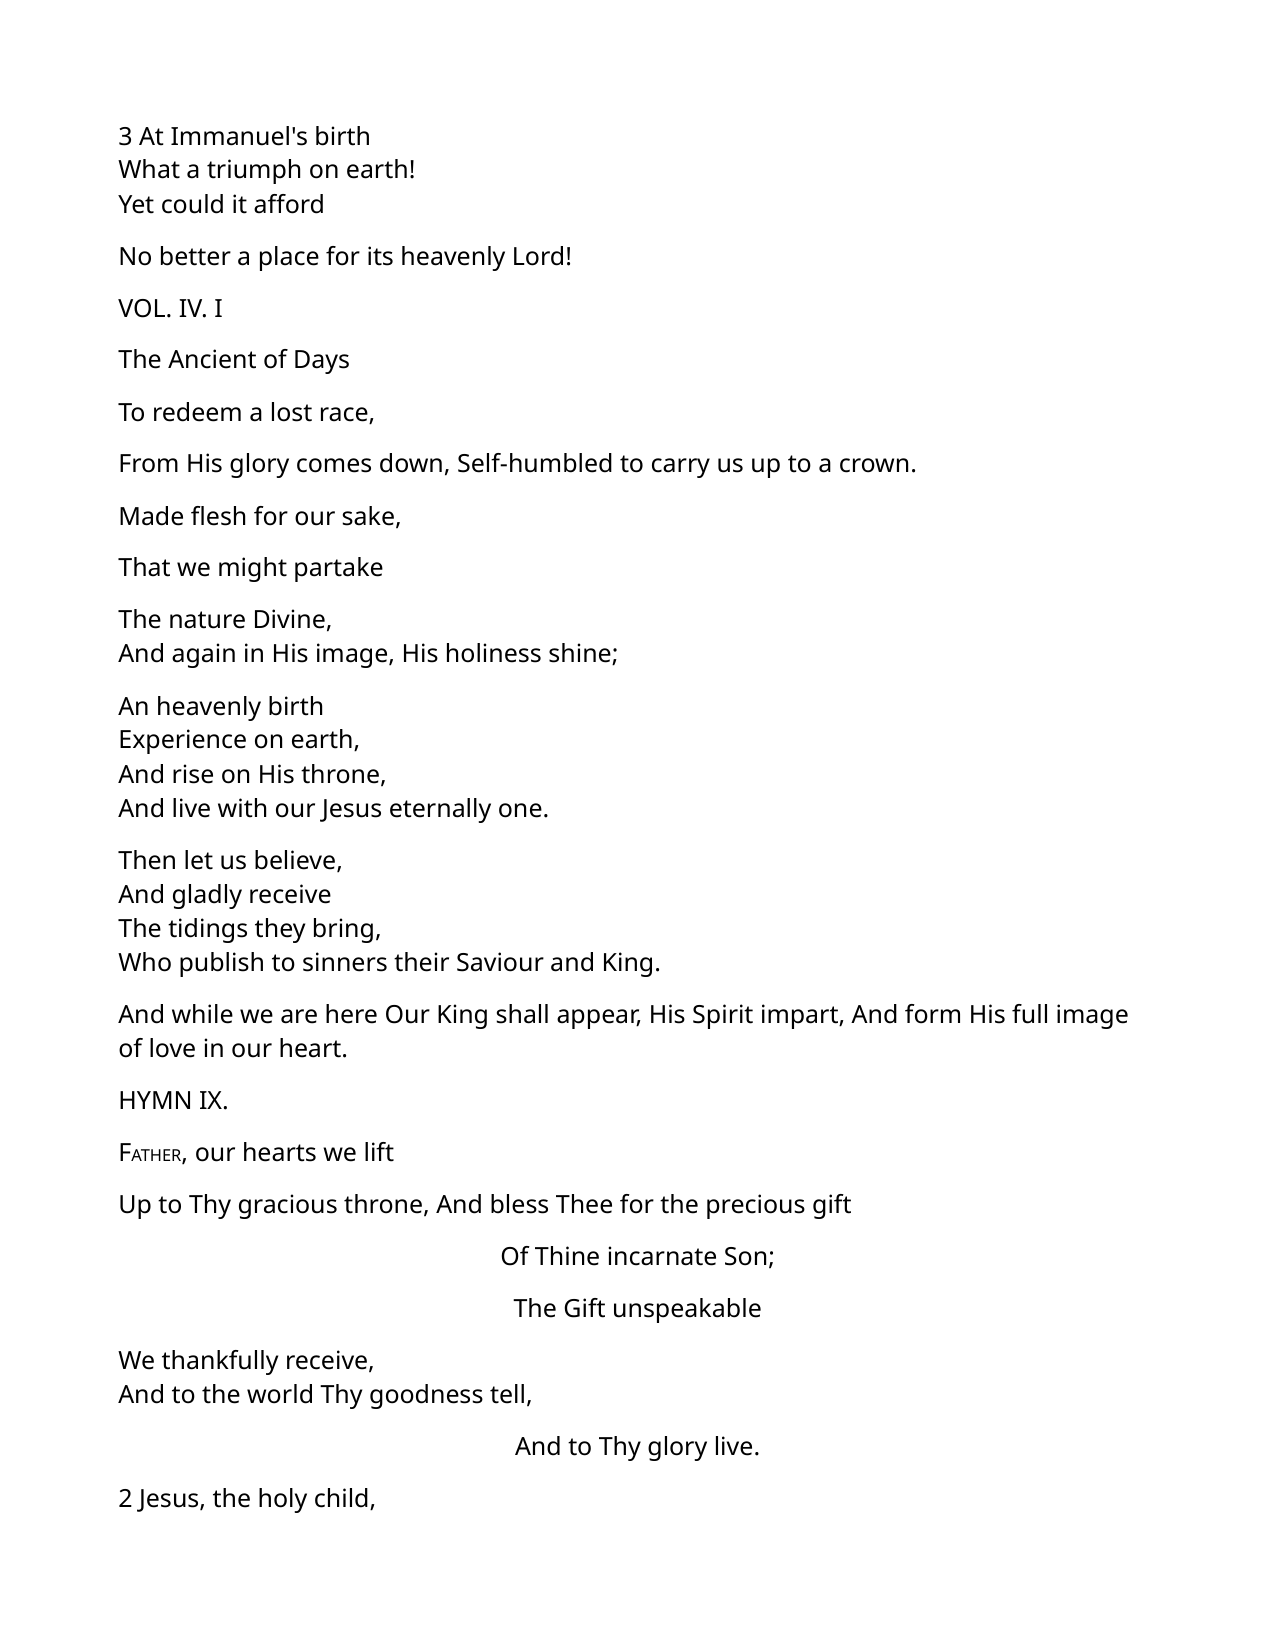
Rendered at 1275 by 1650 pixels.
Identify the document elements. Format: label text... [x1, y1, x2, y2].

text We thankfully receive, And to the world Thy goodness tell, [118, 1342, 1157, 1411]
text That we might partake [118, 550, 1157, 584]
text No better a place for its heavenly Lord! [118, 238, 1157, 272]
text The Gift unspeakable [118, 1290, 1157, 1324]
text Of Thine incarnate Son; [118, 1238, 1157, 1272]
text Father, our hearts we lift [118, 1134, 1157, 1168]
text Up to Thy gracious throne, And bless Thee for the precious gift [118, 1186, 1157, 1221]
text 3 At Immanuel's birth What a triumph on earth! Yet could it afford [118, 118, 1157, 220]
text And while we are here Our King shall appear, His Spirit impart, And form His full image of love in our heart. [118, 996, 1157, 1064]
text Then let us believe, And gladly receive The tidings they bring, Who publish to sinners their Saviour and King. [118, 842, 1157, 978]
text And to Thy glory live. [118, 1428, 1157, 1462]
text The nature Divine, And again in His image, His holiness shine; [118, 602, 1157, 670]
text From His glory comes down, Self-humbled to carry us up to a crown. [118, 446, 1157, 480]
text 2 Jesus, the holy child, [118, 1480, 1157, 1514]
text To redeem a lost race, [118, 394, 1157, 428]
text VOL. IV. I [118, 290, 1157, 324]
text The Ancient of Days [118, 342, 1157, 376]
text HYMN IX. [118, 1082, 1157, 1117]
text Made flesh for our sake, [118, 498, 1157, 532]
text An heavenly birth Experience on earth, And rise on His throne, And live with our Jesus eternally one. [118, 688, 1157, 824]
